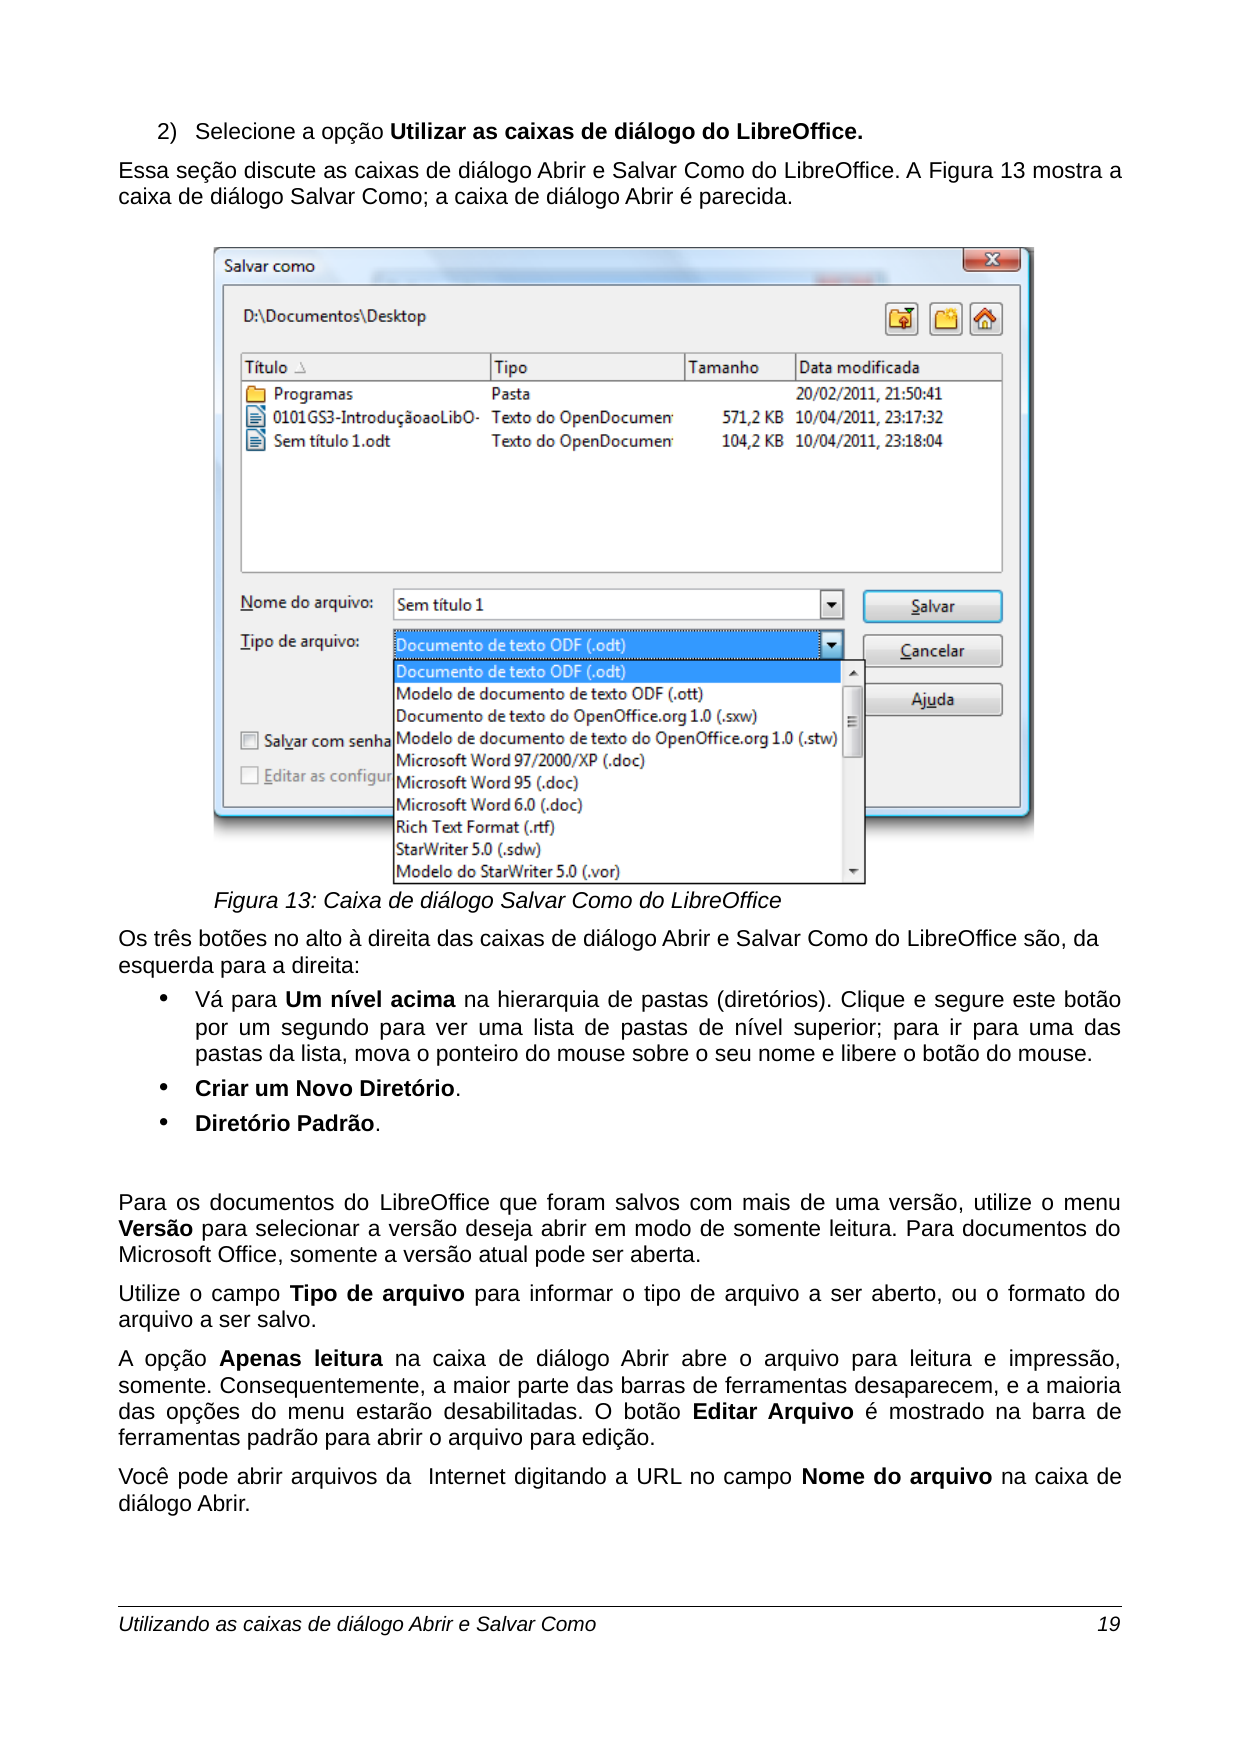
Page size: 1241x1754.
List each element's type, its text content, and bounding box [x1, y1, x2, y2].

list Criar um Novo Diretório. [156, 1073, 1122, 1102]
list Diretório Padrão. [156, 1108, 1122, 1137]
list Vá para Um nível acima na hierarquia de pastas (diretórios). Clique e segure este botão por um segundo para ver uma lista de pastas de nível superior; para ir para uma das pastas da lista, mova o ponteiro do mouse sobre o seu nome e libere o botão do mouse. [156, 984, 1122, 1066]
text Para os documentos do LibreOffice que foram salvos com mais de uma versão, utilize o menu Versão para selecionar a versão deseja abrir em modo de somente leitura. Para documentos do Microsoft Office, somente a versão atual pode ser aberta. [118, 1188, 1122, 1268]
text Essa seção discute as caixas de diálogo Abrir e Salvar Como do LibreOffice. A Figura 13 mostra a caixa de diálogo Salvar Como; a caixa de diálogo Abrir é parecida. [118, 157, 1122, 210]
list Os três botões no alto à direita das caixas de diálogo Abrir e Salvar Como do LibreOffice são, da esquerda para a direita: [118, 925, 1122, 978]
text Você pode abrir arquivos da Internet digitando a URL no campo Nome do arquivo na caixa de diálogo Abrir. [118, 1463, 1122, 1516]
text A opção Apenas leitura na caixa de diálogo Abrir abre o arquivo para leitura e impressão, somente. Consequentemente, a maior parte das barras de ferramentas desaparecem, e a maioria das opções do menu estarão desabilitadas. O botão Editar Arquivo é mostrado na barra de ferramentas padrão para abrir o arquivo para edição. [118, 1345, 1122, 1451]
text Utilize o campo Tipo de arquivo para informar o tipo de arquivo a ser aberto, ou o formato do arquivo a ser salvo. [118, 1280, 1122, 1333]
list Selecione a opção Utilizar as caixas de diálogo do LibreOffice. [177, 118, 1122, 144]
text Figura 13: Caixa de diálogo Salvar Como do LibreOffice [213, 887, 1027, 913]
